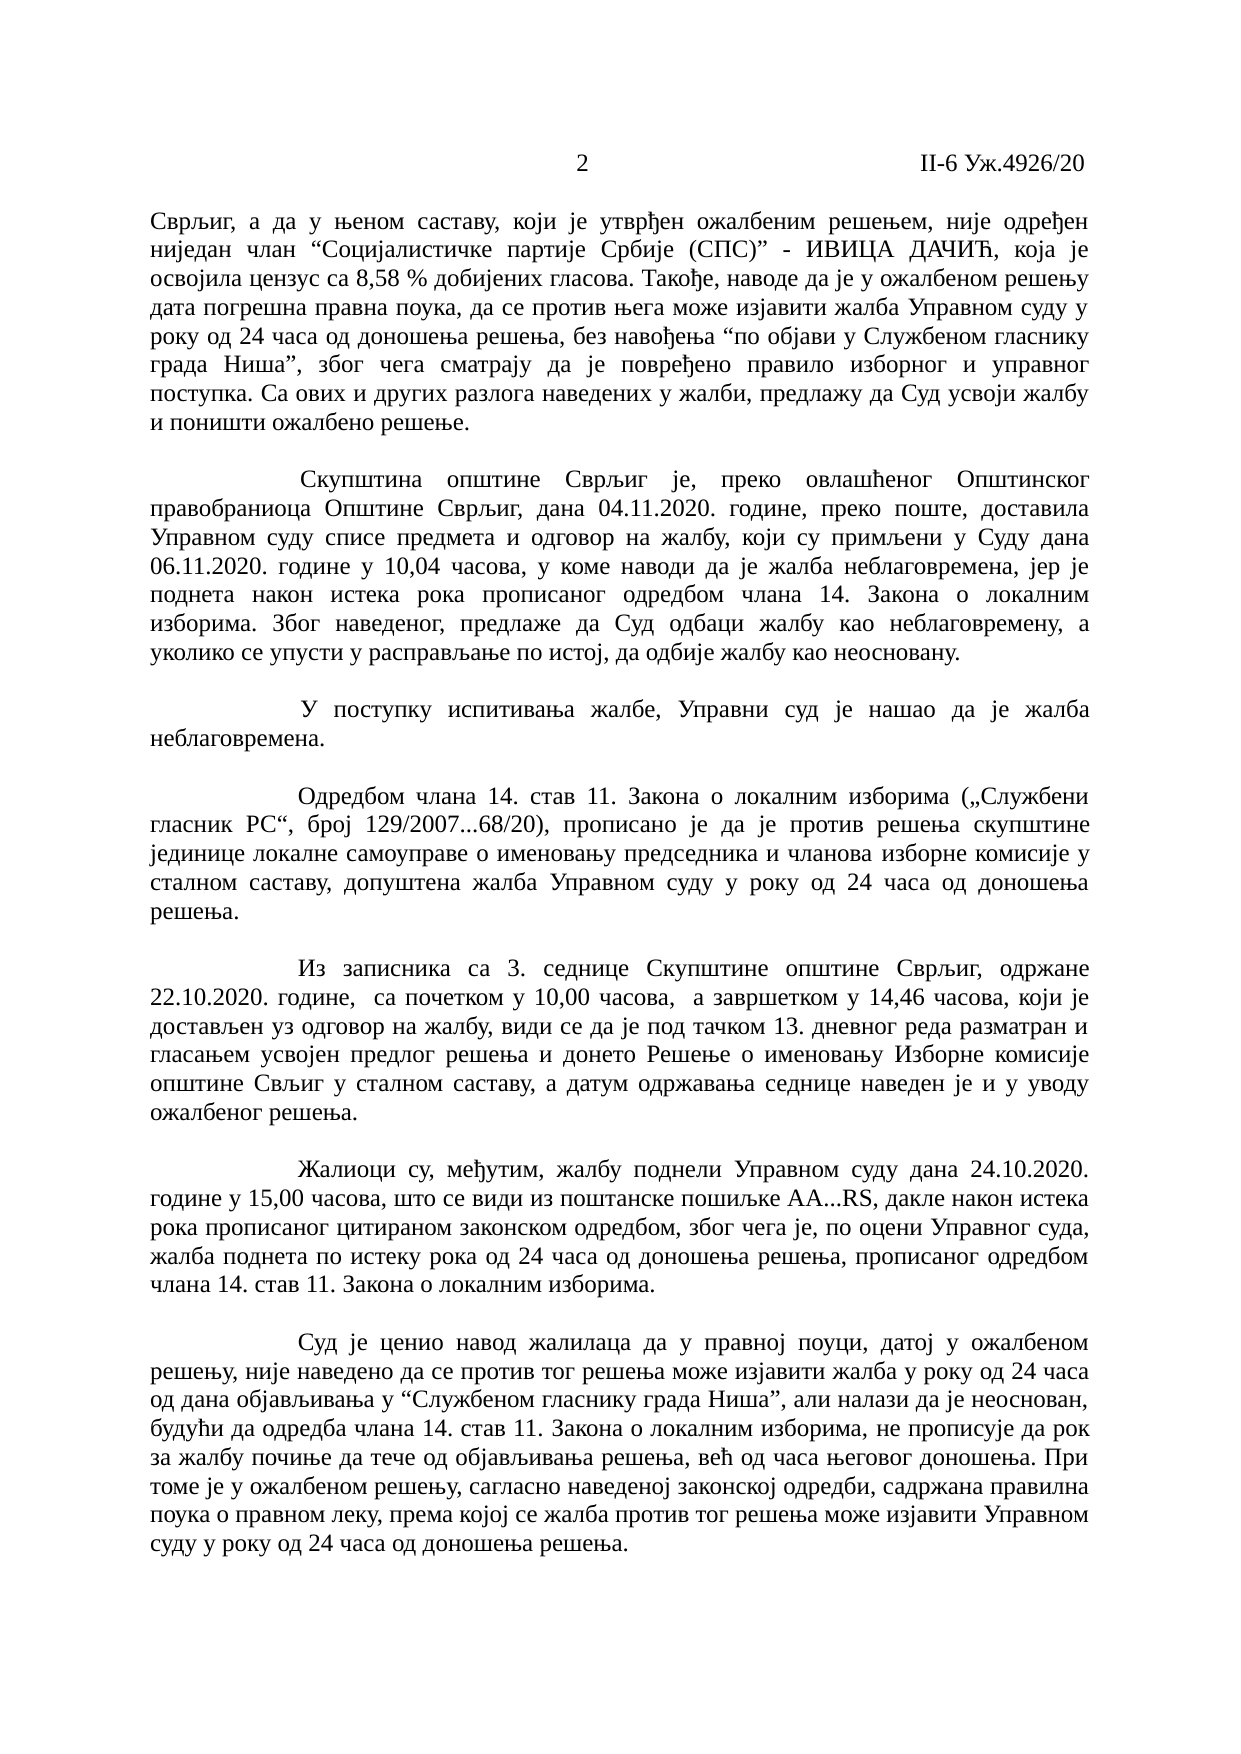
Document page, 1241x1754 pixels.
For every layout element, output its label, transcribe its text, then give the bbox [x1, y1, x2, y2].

text Суд је ценио навод жалилаца да у правној поуци, датој у ожалбеном решењу, није наведено да се против тог решења може изјавити жалба у року од 24 часа од дана објављивања у “Службеном гласнику града Ниша”, али налази да је неоснован, будући да одредба члана 14. став 11. Закона о локалним изборима, не прописује да рок за жалбу почиње да тече од објављивања решења, већ од часа његовог доношења. При томе је у ожалбеном решењу, сагласно наведеној законској одредби, садржана правилна поука о правном леку, према којој се жалба против тог решења може изјавити Управном суду у року од 24 часа од доношења решења. [150, 1327, 1090, 1557]
text Из записника са 3. седнице Скупштине општине Сврљиг, одржане 22.10.2020. године, са почетком у 10,00 часова, а завршетком у 14,46 часова, који је достављен уз одговор на жалбу, види се да је под тачком 13. дневног реда разматран и гласањем усвојен предлог решења и донето Решење о именовању Изборне комисије општине Свљиг у сталном саставу, а датум одржавања седнице наведен је и у уводу ожалбеног решења. [150, 953, 1090, 1126]
text Скупштина општине Сврљиг је, преко овлашћеног Општинског правобраниоца Општине Сврљиг, дана 04.11.2020. године, преко поште, доставила Управном суду списе предмета и одговор на жалбу, који су примљени у Суду дана 06.11.2020. године у 10,04 часова, у коме наводи да је жалба неблаговремена, јер је поднета након истека рока прописаног одредбом члана 14. Закона о локалним изборима. Због наведеног, предлаже да Суд одбаци жалбу као неблаговремену, а уколико се упусти у расправљање по истој, да одбије жалбу као неосновану. [150, 464, 1090, 666]
text Сврљиг, а да у њеном саставу, који је утврђен ожалбеним решењем, није одређен ниједан члан “Социјалистичке партије Србије (СПС)” - ИВИЦА ДАЧИЋ, која је освојила цензус са 8,58 % добијених гласова. Такође, наводе да је у ожалбеном решењу дата погрешна правна поука, да се против њега може изјавити жалба Управном суду у року од 24 часа од доношења решења, без навођења “по објави у Службеном гласнику града Ниша”, због чега сматрају да је повређено правило изборног и управног поступка. Са ових и других разлога наведених у жалби, предлажу да Суд усвоји жалбу и поништи ожалбено решење. [150, 206, 1090, 436]
text Жалиоци су, међутим, жалбу поднели Управном суду дана 24.10.2020. године у 15,00 часова, што се види из поштанске пошиљке АА...RS, дакле након истека рока прописаног цитираном законском одредбом, због чега је, по оцени Управног суда, жалба поднета по истеку рока од 24 часа од доношења решења, прописаног одредбом члана 14. став 11. Закона о локалним изборима. [150, 1154, 1090, 1298]
text Одредбом члана 14. став 11. Закона о локалним изборима („Службени гласник РС“, број 129/2007...68/20), прописано је да је против решења скупштине јединице локалне самоуправе о именовању председника и чланова изборне комисије у сталном саставу, допуштена жалба Управном суду у року од 24 часа од доношења решења. [150, 781, 1090, 924]
text У поступку испитивања жалбе, Управни суд је нашао да је жалба неблаговремена. [150, 694, 1090, 752]
